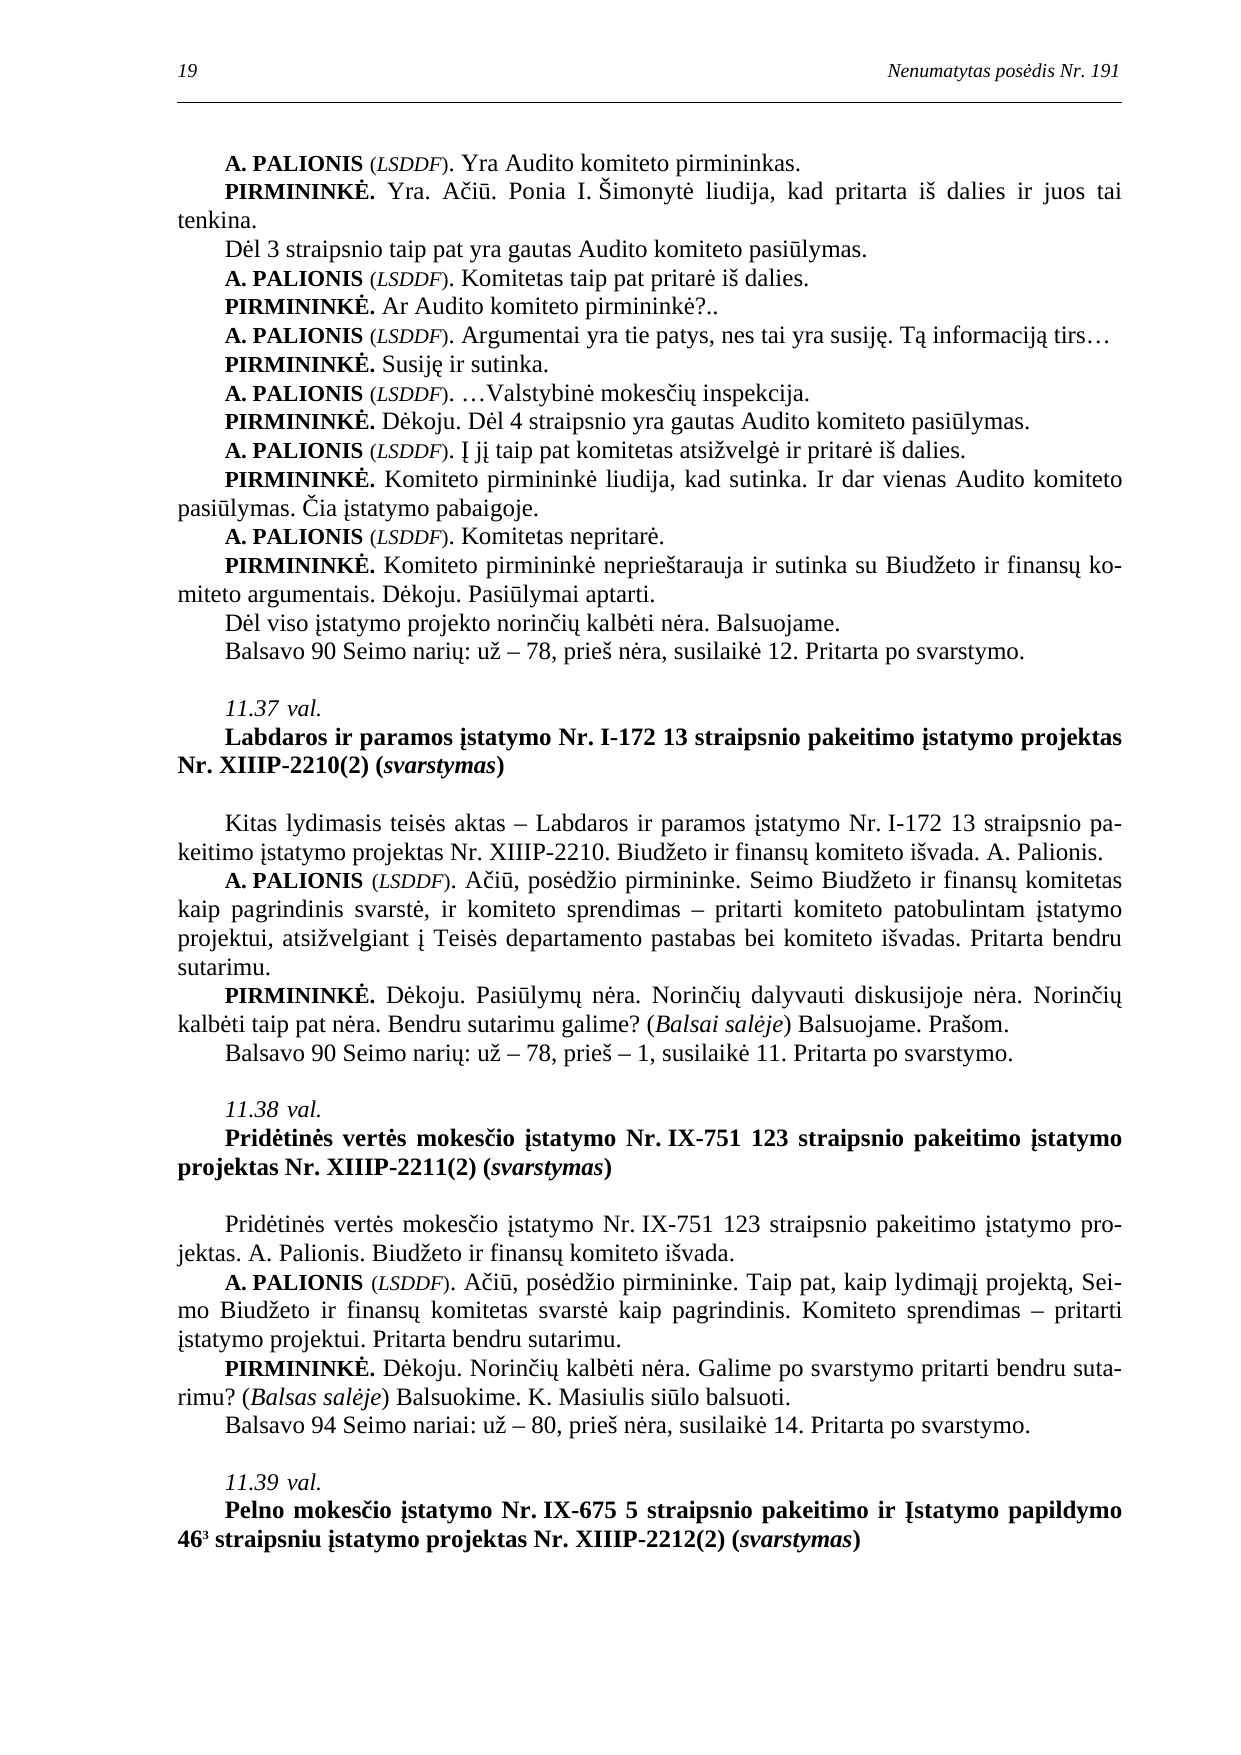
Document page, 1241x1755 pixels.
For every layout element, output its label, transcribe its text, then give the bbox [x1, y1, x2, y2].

text Dėl 3 straips­nio taip pat yra gau­tas Au­di­to ko­mi­te­to pa­siū­ly­mas. [177, 234, 1122, 263]
text Bal­sa­vo 90 Sei­mo na­rių: už – 78, prieš nė­ra, su­si­lai­kė 12. Pri­tar­ta po svars­ty­mo. [177, 636, 1122, 665]
text A. PALIONIS (LSDDF). Ko­mi­te­tas ne­pri­ta­rė. [177, 521, 1122, 550]
text Dėl vi­so įsta­ty­mo pro­jek­to no­rin­čių kal­bė­ti nė­ra. Bal­suo­ja­me. [177, 608, 1122, 636]
text 11.38 val. [224, 1095, 1122, 1123]
text PIRMININKĖ. Dė­ko­ju. No­rin­čių kal­bė­ti nė­ra. Ga­li­me po svars­ty­mo pri­tar­ti ben­dru su­ta­ri­mu? (Bal­sas sa­lė­je) Bal­suo­ki­me. K. Ma­siu­lis siū­lo bal­suo­ti. [177, 1353, 1122, 1410]
text PIRMININKĖ. Ko­mi­te­to pir­mi­nin­kė ne­pri­eš­ta­rau­ja ir su­tin­ka su Biu­dže­to ir fi­nan­sų ko­mi­te­to ar­gu­men­tais. Dė­ko­ju. Pa­siū­ly­mai ap­tar­ti. [177, 550, 1122, 608]
text Bal­sa­vo 94 Sei­mo na­riai: už – 80, prieš nė­ra, su­si­lai­kė 14. Pri­tar­ta po svars­ty­mo. [177, 1410, 1122, 1439]
text A. PALIONIS (LSDDF). Ko­mi­te­tas taip pat pri­ta­rė iš da­lies. [177, 263, 1122, 291]
text Pel­no mo­kes­čio įsta­ty­mo Nr. IX-675 5 straips­nio pa­kei­ti­mo ir Įsta­ty­mo pa­pil­dy­mo 463 straips­niu įsta­ty­mo pro­jek­tas Nr. XIIIP-2212(2) (svars­ty­mas) [177, 1496, 1122, 1553]
text A. PALIONIS (LSDDF). Ačiū, po­sė­džio pir­mi­nin­ke. Sei­mo Biu­dže­to ir fi­nan­sų ko­mi­te­tas kaip pa­grin­di­nis svars­tė, ir ko­mi­te­to spren­di­mas – pri­tar­ti ko­mi­te­to pa­to­bu­lin­tam įsta­ty­mo pro­jek­tui, at­si­žvel­giant į Tei­sės de­par­ta­men­to pa­sta­bas bei ko­mi­te­to iš­va­das. Pri­tar­ta ben­dru su­ta­ri­mu. [177, 865, 1122, 980]
text 11.39 val. [224, 1468, 1122, 1496]
text PIRMININKĖ. Dė­ko­ju. Pa­siū­ly­mų nė­ra. No­rin­čių da­ly­vau­ti dis­ku­si­jo­je nė­ra. No­rin­čių kal­bė­ti taip pat nė­ra. Ben­dru su­ta­ri­mu ga­li­me? (Bal­sai sa­lė­je) Bal­suo­ja­me. Pra­šom. [177, 980, 1122, 1038]
text A. PALIONIS (LSDDF). …Vals­ty­bi­nė mo­kes­čių ins­pek­ci­ja. [177, 378, 1122, 406]
text A. PALIONIS (LSDDF). Ar­gu­men­tai yra tie pa­tys, nes tai yra su­si­ję. Tą in­for­ma­ci­ją tirs… [177, 320, 1122, 349]
text PIRMININKĖ. Yra. Ačiū. Po­nia I. Ši­mo­ny­tė liu­di­ja, kad pri­tar­ta iš da­lies ir juos tai tenki­na. [177, 176, 1122, 234]
text PIRMININKĖ. Dė­ko­ju. Dėl 4 straips­nio yra gau­tas Au­di­to ko­mi­te­to pa­siū­ly­mas. [177, 406, 1122, 435]
text 11.37 val. [224, 694, 1122, 722]
text A. PALIONIS (LSDDF). Yra Au­di­to ko­mi­te­to pir­mi­nin­kas. [177, 148, 1122, 176]
text Pri­dė­ti­nės ver­tės mo­kes­čio įsta­ty­mo Nr. IX-751 123 straips­nio pa­kei­ti­mo įsta­ty­mo pro­jek­tas Nr. XIIIP-2211(2) (svars­ty­mas) [177, 1123, 1122, 1180]
text PIRMININKĖ. Ar Au­di­to ko­mi­te­to pir­mi­nin­kė?.. [177, 291, 1122, 320]
text PIRMININKĖ. Su­si­ję ir su­tin­ka. [177, 349, 1122, 378]
text A. PALIONIS (LSDDF). Ačiū, po­sė­džio pir­mi­nin­ke. Taip pat, kaip ly­di­mą­jį pro­jek­tą, Sei­mo Biu­dže­to ir fi­nan­sų ko­mi­te­tas svars­tė kaip pa­grin­di­nis. Ko­mi­te­to spren­di­mas – pri­tar­ti įsta­ty­mo pro­jek­tui. Pri­tar­ta ben­dru su­ta­ri­mu. [177, 1267, 1122, 1353]
text Lab­da­ros ir pa­ra­mos įsta­ty­mo Nr. I-172 13 straips­nio pa­kei­ti­mo įsta­ty­mo pro­jek­tas Nr. XIIIP-2210(2) (svars­ty­mas) [177, 722, 1122, 779]
text Pri­dė­ti­nės ver­tės mo­kes­čio įsta­ty­mo Nr. IX-751 123 straips­nio pa­kei­ti­mo įsta­ty­mo pro­jek­tas. A. Pa­lio­nis. Biu­dže­to ir fi­nan­sų ko­mi­te­to iš­va­da. [177, 1209, 1122, 1267]
text Ki­tas ly­di­ma­sis tei­sės ak­tas – Lab­da­ros ir pa­ra­mos įsta­ty­mo Nr. I-172 13 straips­nio pa­kei­ti­mo įsta­ty­mo pro­jek­tas Nr. XIIIP-2210. Biu­dže­to ir fi­nan­sų ko­mi­te­to iš­va­da. A. Pa­lio­nis. [177, 808, 1122, 865]
text A. PALIONIS (LSDDF). Į jį taip pat ko­mi­te­tas at­si­žvel­gė ir pri­ta­rė iš da­lies. [177, 435, 1122, 464]
text Bal­sa­vo 90 Sei­mo na­rių: už – 78, prieš – 1, su­si­lai­kė 11. Pri­tar­ta po svars­ty­mo. [177, 1038, 1122, 1067]
text PIRMININKĖ. Ko­mi­te­to pir­mi­nin­kė liu­di­ja, kad su­tin­ka. Ir dar vie­nas Au­di­to ko­mi­te­to pa­siū­ly­mas. Čia įsta­ty­mo pa­bai­go­je. [177, 464, 1122, 521]
